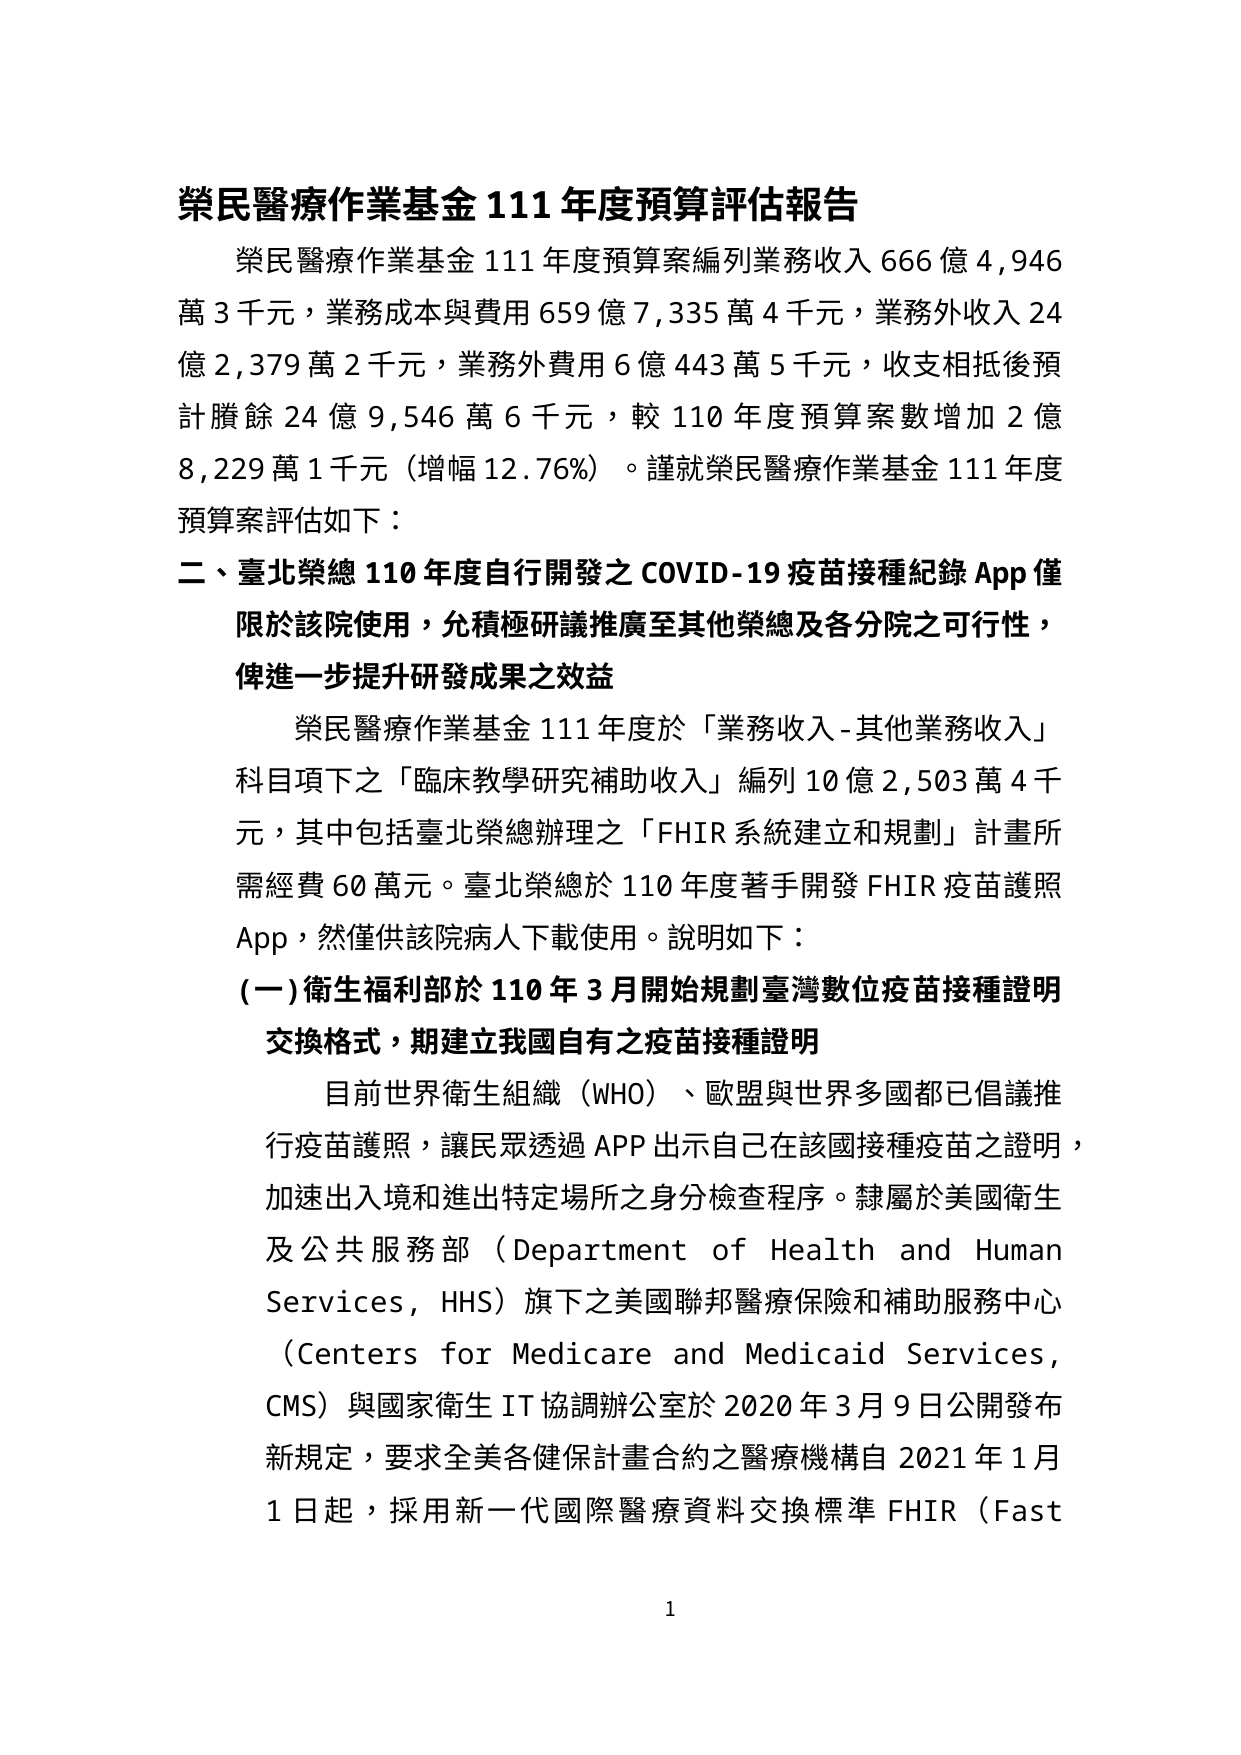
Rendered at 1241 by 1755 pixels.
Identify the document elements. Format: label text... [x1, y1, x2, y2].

text 榮民醫療作業基金111年度預算評估報告 [177, 177, 1063, 229]
text 目前世界衛生組織（WHO）、歐盟與世界多國都已倡議推行疫苗護照，讓民眾透過APP出示自己在該國接種疫苗之證明，加速出入境和進出特定場所之身分檢查程序。隸屬於美國衛生及公共服務部（Department of Health and Human Services, HHS）旗下之美國聯邦醫療保險和補助服務中心（Centers for Medicare and Medicaid Services, CMS）與國家衛生IT協調辦公室於2020年3月9日公開發布新規定，要求全美各健保計畫合約之醫療機構自2021年1月1日起，採用新一代國際醫療資料交換標準FHIR（Fast Healthcare Interoperability Resources），強化資料互通，並最遲於2021年7月1日起強制執行，範圍不僅涵蓋醫療機構、病歷、住出院及轉診記錄，更包括保險機構對保險機構之資料互通，以加速推動整個醫療生態系統標準互操作性及數據交換。我國衛生福利部亦於110年3月宣布電子病歷交換中心（EEC）架構即將改為FHIR交換架構，以符合國際醫療資料交換標準，並據以建立我國之疫苗接種證明。 [265, 1063, 1063, 1531]
text 二、臺北榮總110年度自行開發之COVID-19疫苗接種紀錄App僅限於該院使用，允積極研議推廣至其他榮總及各分院之可行性，俾進一步提升研發成果之效益 [177, 542, 1063, 698]
text 榮民醫療作業基金111年度於「業務收入-其他業務收入」科目項下之「臨床教學研究補助收入」編列10億2,503萬4千元，其中包括臺北榮總辦理之「FHIR系統建立和規劃」計畫所需經費60萬元。臺北榮總於110年度著手開發FHIR疫苗護照App，然僅供該院病人下載使用。說明如下： [236, 698, 1063, 958]
text 榮民醫療作業基金111年度預算案編列業務收入666億4,946萬3千元，業務成本與費用659億7,335萬4千元，業務外收入24億2,379萬2千元，業務外費用6億443萬5千元，收支相抵後預計賸餘24億9,546萬6千元，較110年度預算案數增加2億8,229萬1千元（增幅12.76%）。謹就榮民醫療作業基金111年度預算案評估如下： [177, 229, 1063, 542]
text (一)衛生福利部於110年3月開始規劃臺灣數位疫苗接種證明交換格式，期建立我國自有之疫苗接種證明 [236, 958, 1063, 1063]
